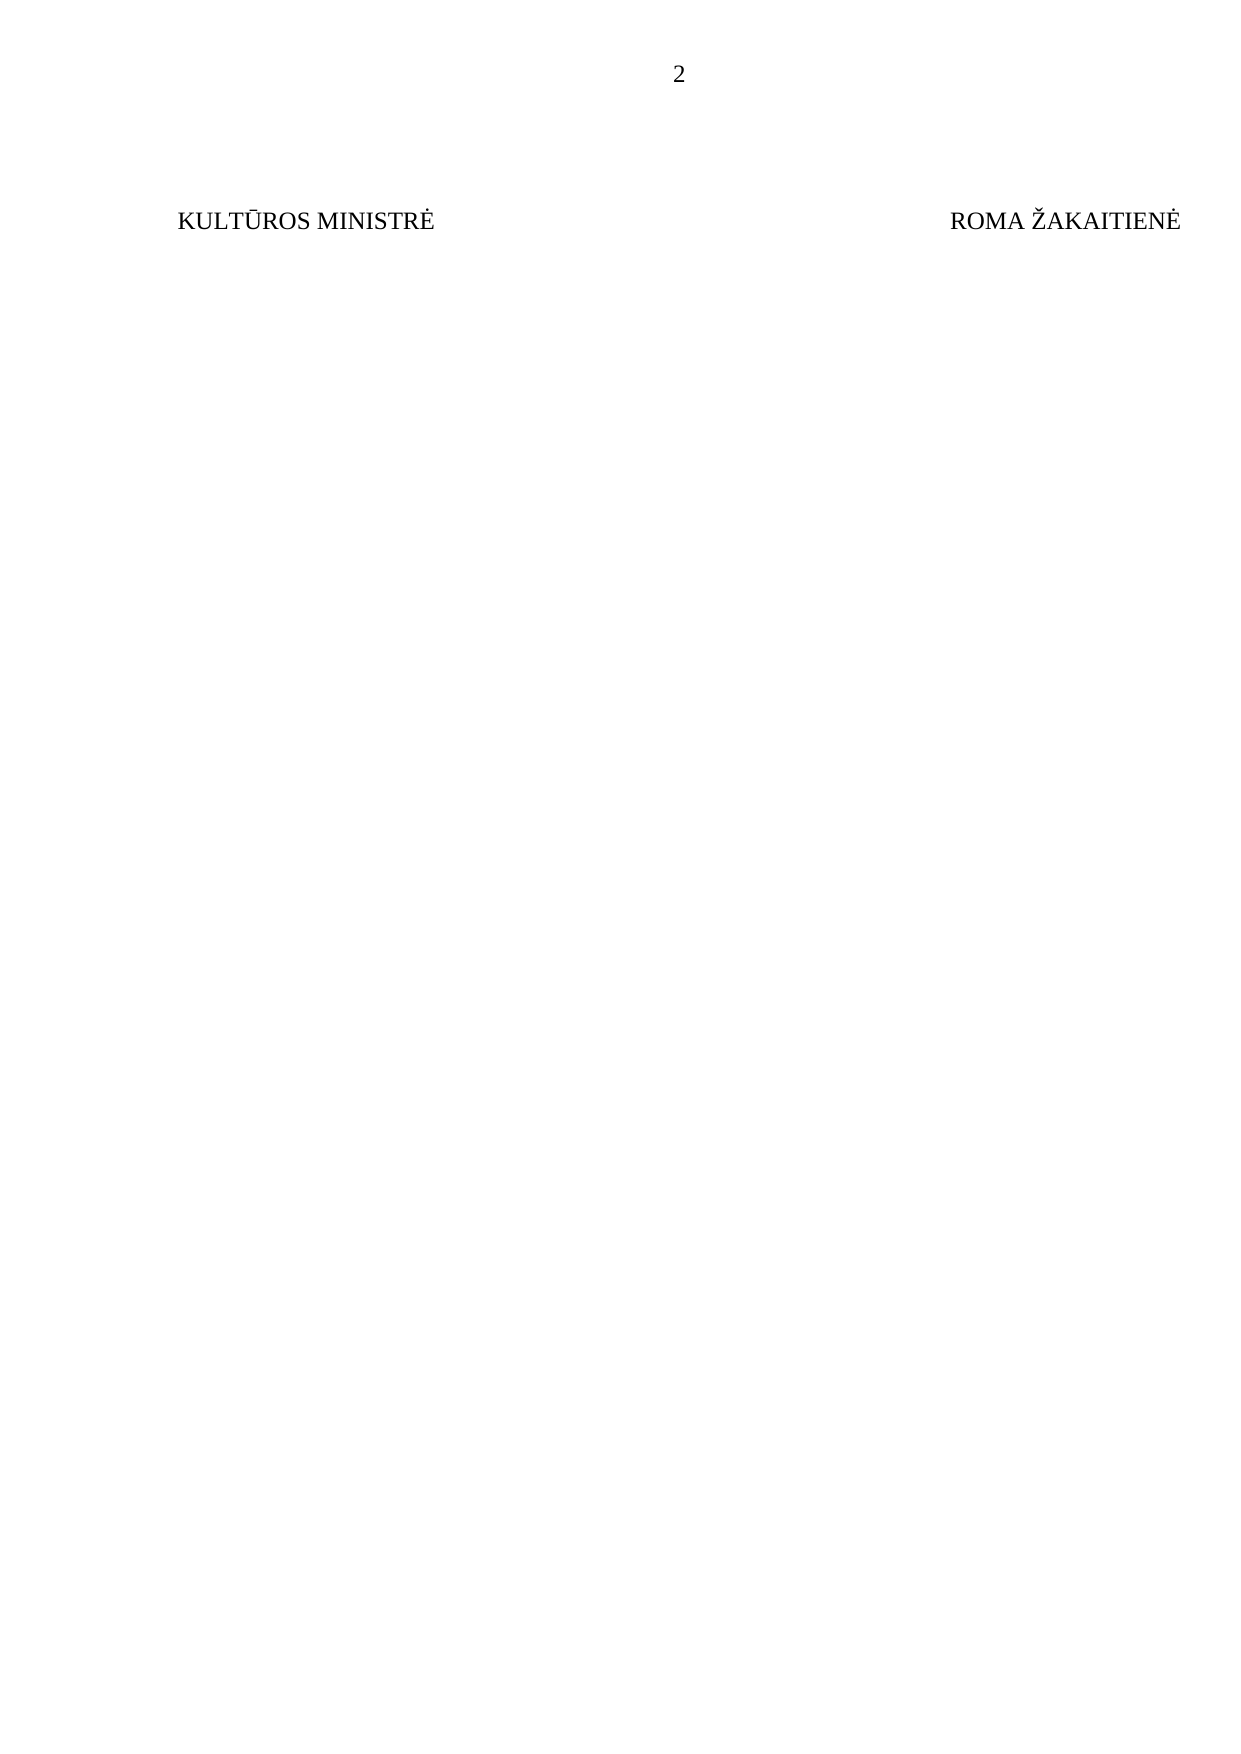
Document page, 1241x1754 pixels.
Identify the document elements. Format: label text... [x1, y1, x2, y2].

text KULTŪROS MINISTRĖ ROMA ŽAKAITIENĖ [177, 206, 1181, 235]
